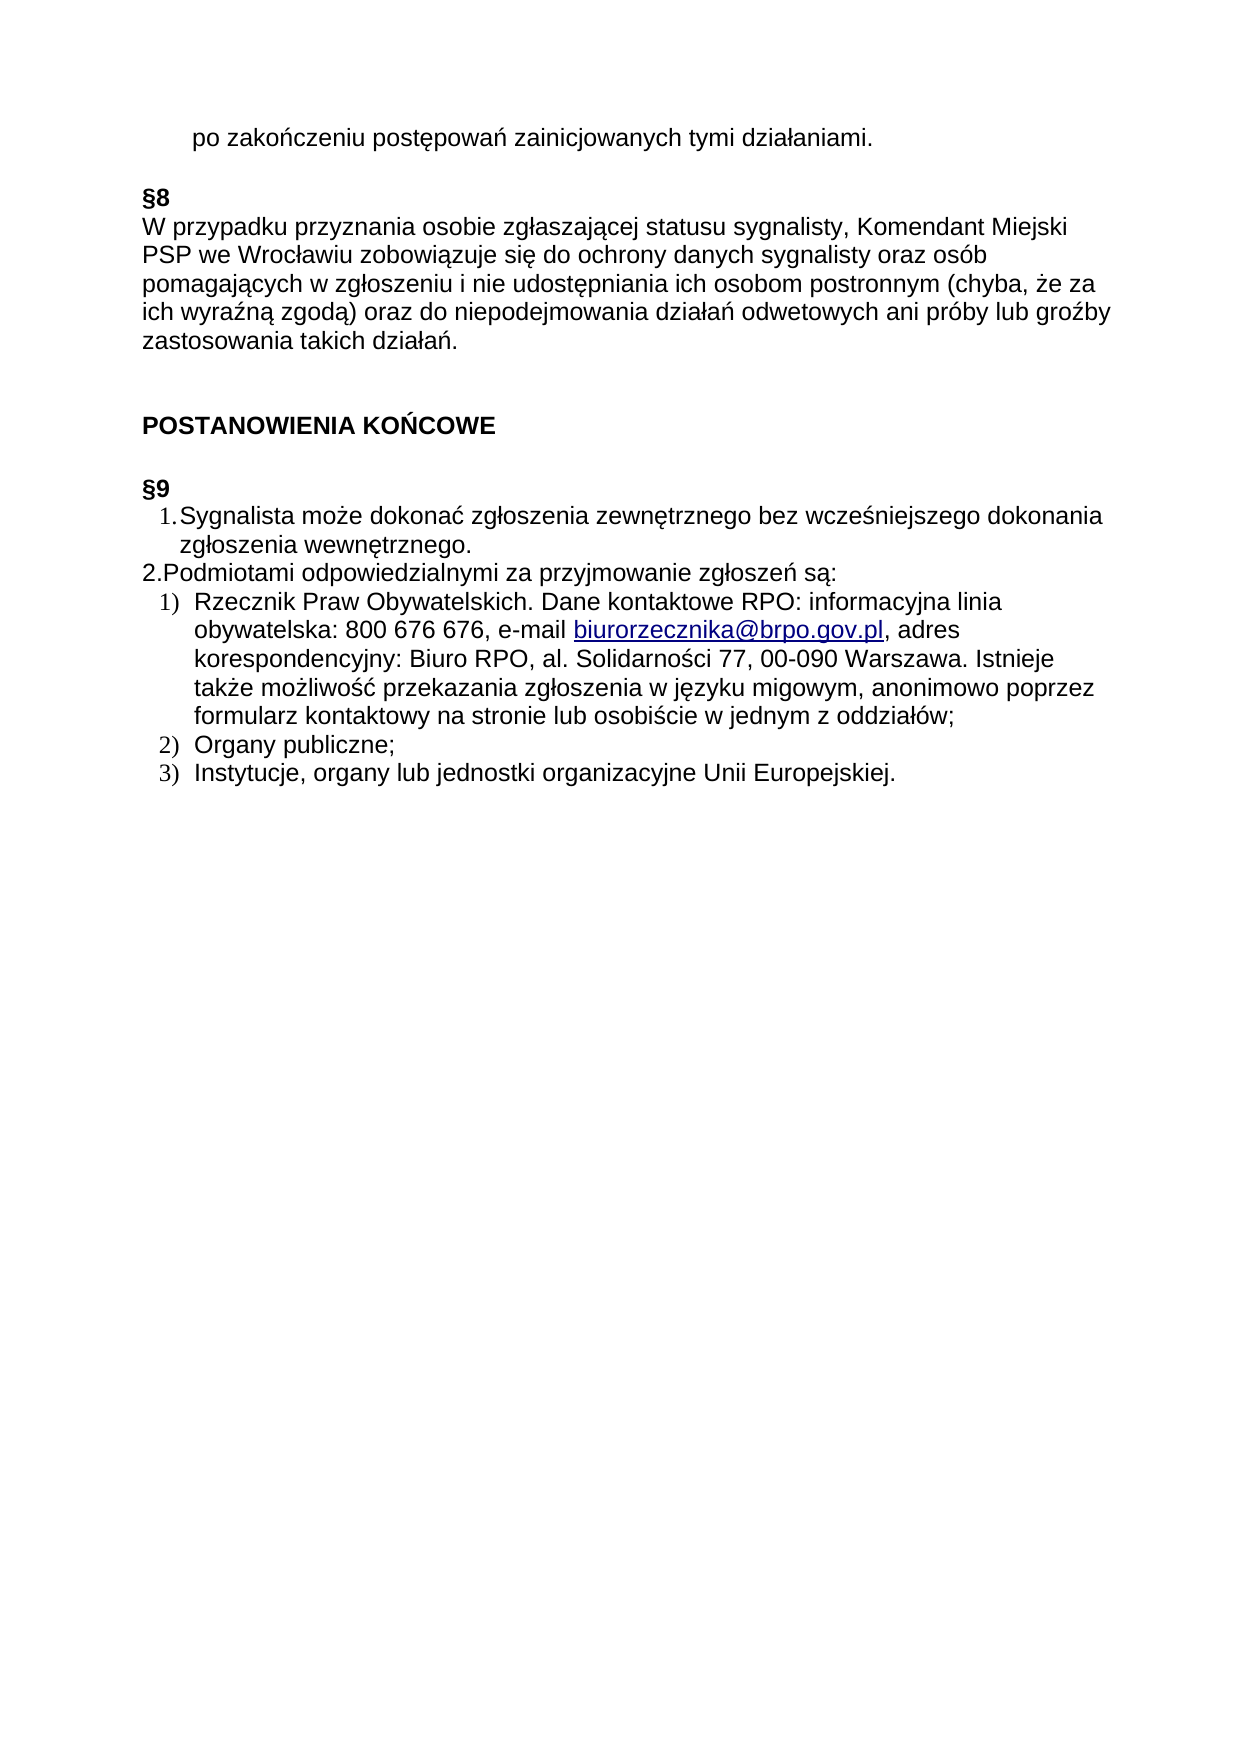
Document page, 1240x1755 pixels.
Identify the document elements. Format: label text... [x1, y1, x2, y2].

list Rzecznik Praw Obywatelskich. Dane kontaktowe RPO: informacyjna linia obywatelska: 800 676 676, e-mail biurorzecznika@brpo.gov.pl, adres korespondencyjny: Biuro RPO, al. Solidarności 77, 00-090 Warszawa. Istnieje także możliwość przekazania zgłoszenia w języku migowym, anonimowo poprzez formularz kontaktowy na stronie lub osobiście w jednym z oddziałów; [158, 587, 1114, 730]
text POSTANOWIENIA KOŃCOWE [142, 412, 1114, 440]
text 2.Podmiotami odpowiedzialnymi za przyjmowanie zgłoszeń są: [142, 559, 1114, 587]
list Sygnalista może dokonać zgłoszenia zewnętrznego bez wcześniejszego dokonania zgłoszenia wewnętrznego. [158, 502, 1114, 559]
text W przypadku przyznania osobie zgłaszającej statusu sygnalisty, Komendant Miejski PSP we Wrocławiu zobowiązuje się do ochrony danych sygnalisty oraz osób pomagających w zgłoszeniu i nie udostępniania ich osobom postronnym (chyba, że za ich wyraźną zgodą) oraz do niepodejmowania działań odwetowych ani próby lub groźby zastosowania takich działań. [142, 212, 1114, 355]
list Instytucje, organy lub jednostki organizacyjne Unii Europejskiej. [158, 759, 1114, 787]
text §9 [142, 479, 1114, 502]
text §8 [142, 184, 1108, 212]
list po zakończeniu postępowań zainicjowanych tymi działaniami. [192, 124, 1114, 152]
list Organy publiczne; [158, 730, 1114, 759]
